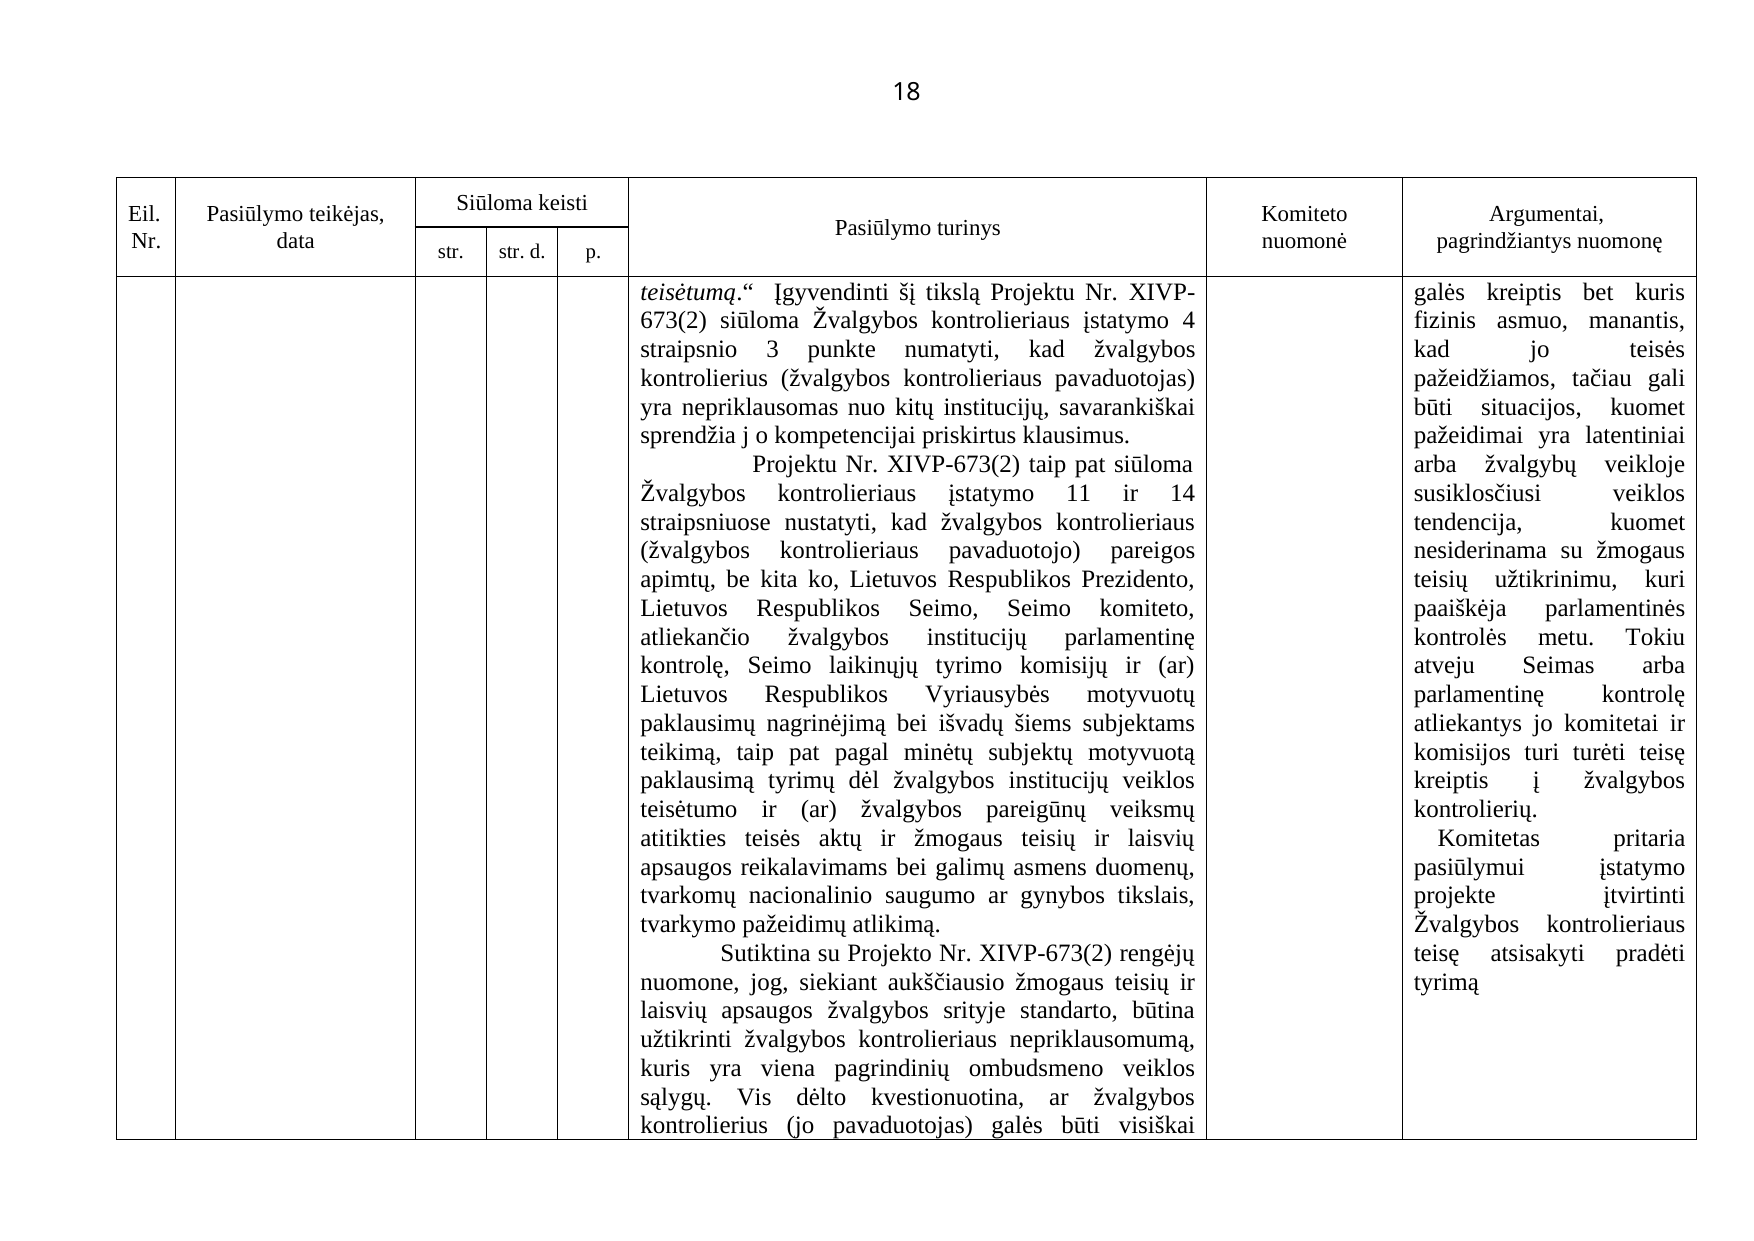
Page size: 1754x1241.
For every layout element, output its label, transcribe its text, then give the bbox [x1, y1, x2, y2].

table_cell [117, 277, 175, 1139]
table_cell [1207, 277, 1402, 1139]
table_cell str. d. [487, 228, 557, 276]
table_cell teisėtumą.“ Įgyvendinti šį tikslą Projektu Nr. XIVP-673(2) siūloma Žvalgybos kontrolieriaus įstatymo 4 straipsnio 3 punkte numatyti, kad žvalgybos kontrolierius (žvalgybos kontrolieriaus pavaduotojas) yra nepriklausomas nuo kitų institucijų, savarankiškai sprendžia j o kompetencijai priskirtus klausimus. Projektu Nr. XIVP-673(2) taip pat siūloma Žvalgybos kontrolieriaus įstatymo 11 ir 14 straipsniuose nustatyti, kad žvalgybos kontrolieriaus (žvalgybos kontrolieriaus pavaduotojo) pareigos apimtų, be kita ko, Lietuvos Respublikos Prezidento, Lietuvos Respublikos Seimo, Seimo komiteto, atliekančio žvalgybos institucijų parlamentinę kontrolę, Seimo laikinųjų tyrimo komisijų ir (ar) Lietuvos Respublikos Vyriausybės motyvuotų paklausimų nagrinėjimą bei išvadų šiems subjektams teikimą, taip pat pagal minėtų subjektų motyvuotą paklausimą tyrimų dėl žvalgybos institucijų veiklos teisėtumo ir (ar) žvalgybos pareigūnų veiksmų atitikties teisės aktų ir žmogaus teisių ir laisvių apsaugos reikalavimams bei galimų asmens duomenų, tvarkomų nacionalinio saugumo ar gynybos tikslais, tvarkymo pažeidimų atlikimą. Sutiktina su Projekto Nr. XIVP-673(2) rengėjų nuomone, jog, siekiant aukščiausio žmogaus teisių ir laisvių apsaugos žvalgybos srityje standarto, būtina užtikrinti žvalgybos kontrolieriaus nepriklausomumą, kuris yra viena pagrindinių ombudsmeno veiklos sąlygų. Vis dėlto kvestionuotina, ar žvalgybos kontrolierius (jo pavaduotojas) galės būti visiškai [629, 277, 1206, 1139]
table_header Pasiūlymo turinys [629, 178, 1206, 276]
table_header Komiteto nuomonė [1207, 178, 1402, 276]
table_header Argumentai, pagrindžiantys nuomonę [1403, 178, 1696, 276]
table_cell [558, 277, 628, 1139]
table_cell p. [558, 228, 628, 276]
table_cell str. [416, 228, 486, 276]
table_header Eil. Nr. [117, 178, 175, 276]
table_cell [416, 277, 486, 1139]
table_header Siūloma keisti [416, 178, 628, 226]
table_header Pasiūlymo teikėjas, data [176, 178, 415, 276]
table_cell [487, 277, 557, 1139]
table_cell galės kreiptis bet kuris fizinis asmuo, manantis, kad jo teisės pažeidžiamos, tačiau gali būti situacijos, kuomet pažeidimai yra latentiniai arba žvalgybų veikloje susiklosčiusi veiklos tendencija, kuomet nesiderinama su žmogaus teisių užtikrinimu, kuri paaiškėja parlamentinės kontrolės metu. Tokiu atveju Seimas arba parlamentinę kontrolę atliekantys jo komitetai ir komisijos turi turėti teisę kreiptis į žvalgybos kontrolierių. Komitetas pritaria pasiūlymui įstatymo projekte įtvirtinti Žvalgybos kontrolieriaus teisę atsisakyti pradėti tyrimą [1403, 277, 1696, 1139]
table_cell [176, 277, 415, 1139]
